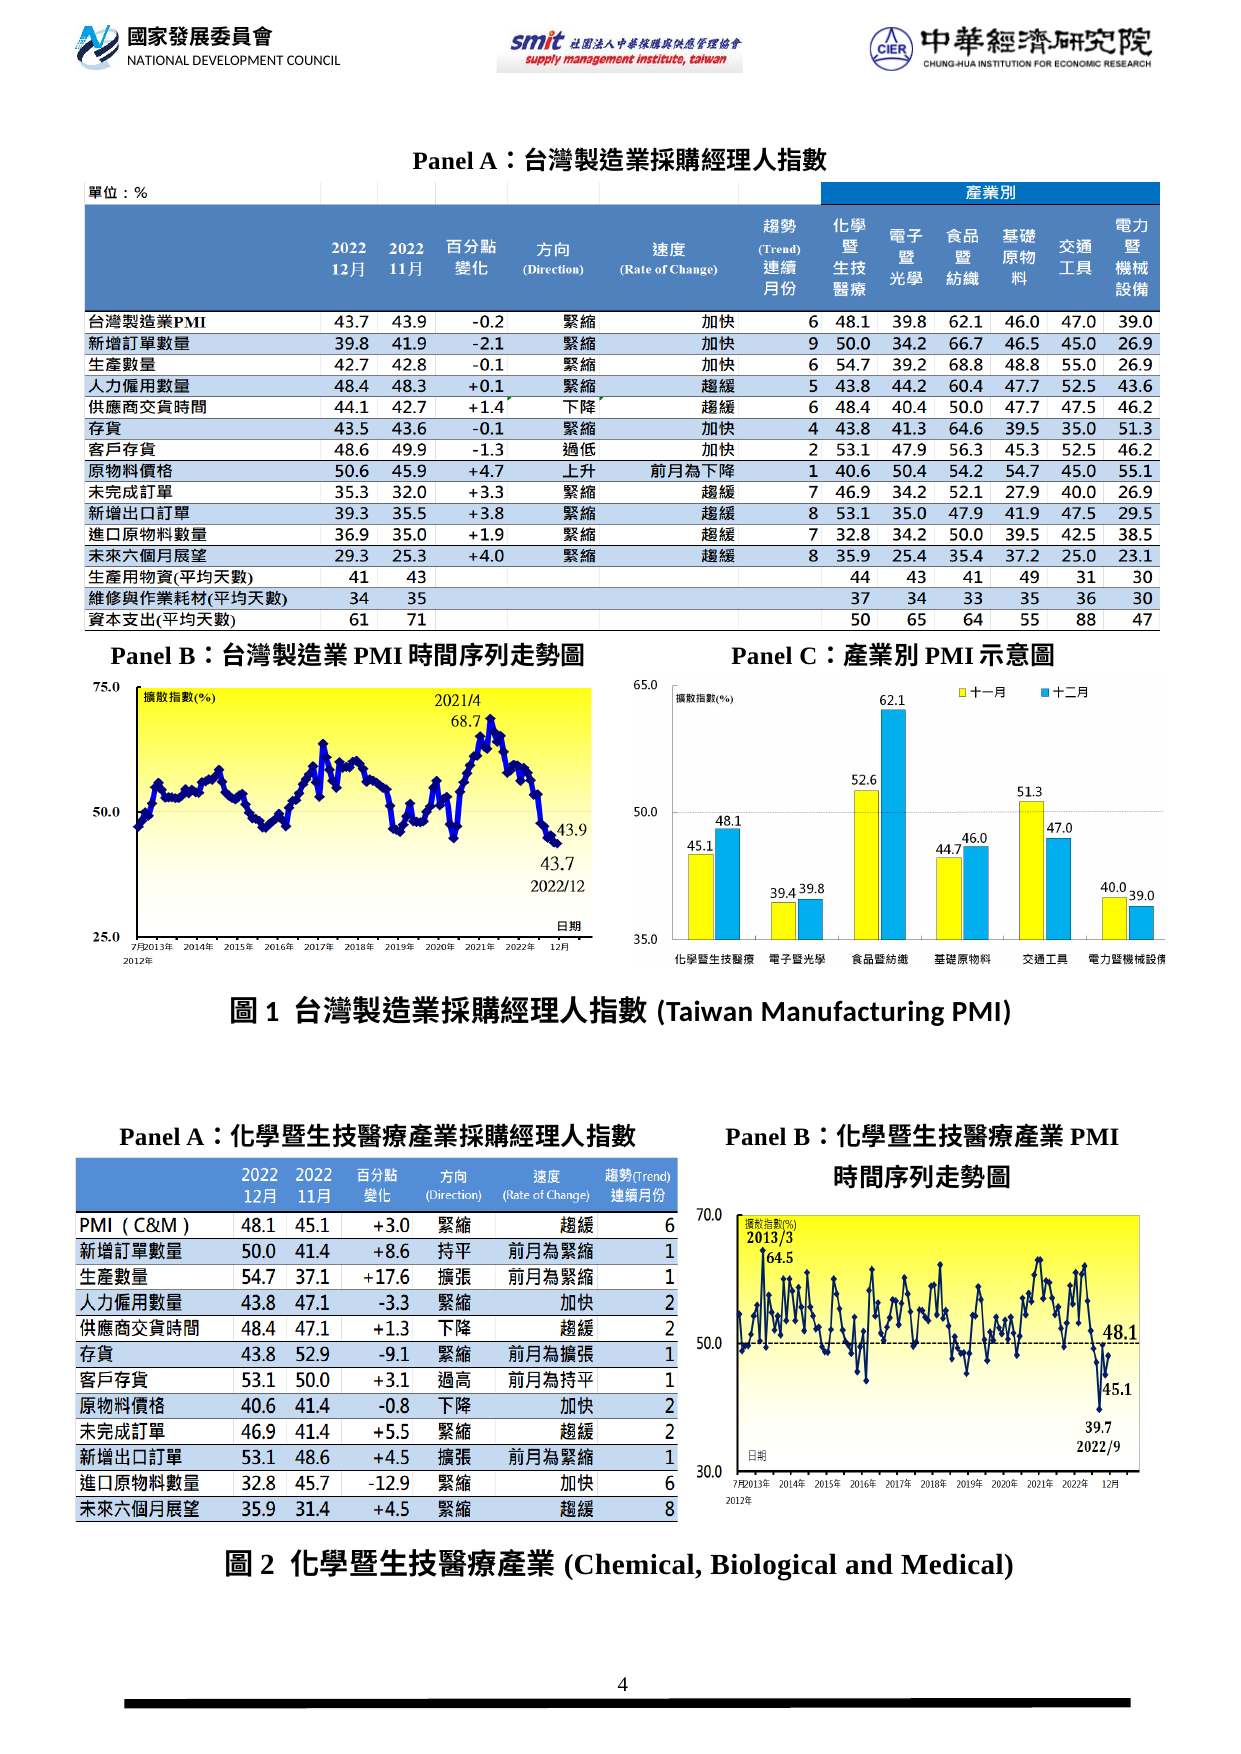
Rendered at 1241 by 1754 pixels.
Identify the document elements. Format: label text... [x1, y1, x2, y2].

picture [632, 677, 1166, 969]
table_header Panel A：化學暨生技醫療產業採購經理人指數 [75, 1110, 680, 1158]
table_header Panel A：台灣製造業採購經理人指數 [75, 135, 1165, 182]
table_cell [1160, 182, 1165, 630]
table_cell [605, 678, 621, 968]
picture [84, 182, 1160, 631]
table_cell 圖2 化學暨生技醫療產業 (Chemical, Biological and Medical) [75, 1522, 1164, 1601]
table_cell Panel B：台灣製造業PMI時間序列走勢圖 [75, 630, 621, 678]
table_cell Panel C：產業別PMI示意圖 [621, 630, 1165, 678]
table_cell 時間序列走勢圖 [680, 1158, 1164, 1194]
table_cell [75, 678, 91, 968]
picture [75, 1157, 678, 1522]
table_cell [621, 678, 632, 968]
table_cell [75, 182, 84, 630]
table_cell [680, 1194, 1164, 1522]
picture [496, 28, 743, 73]
table_header Panel B：化學暨生技醫療產業PMI [680, 1110, 1164, 1158]
table_cell 圖1 台灣製造業採購經理人指數 (Taiwan Manufacturing PMI) [75, 968, 1165, 1048]
picture [854, 10, 1166, 88]
picture [695, 1204, 1150, 1512]
picture [91, 677, 605, 969]
picture [75, 25, 119, 71]
